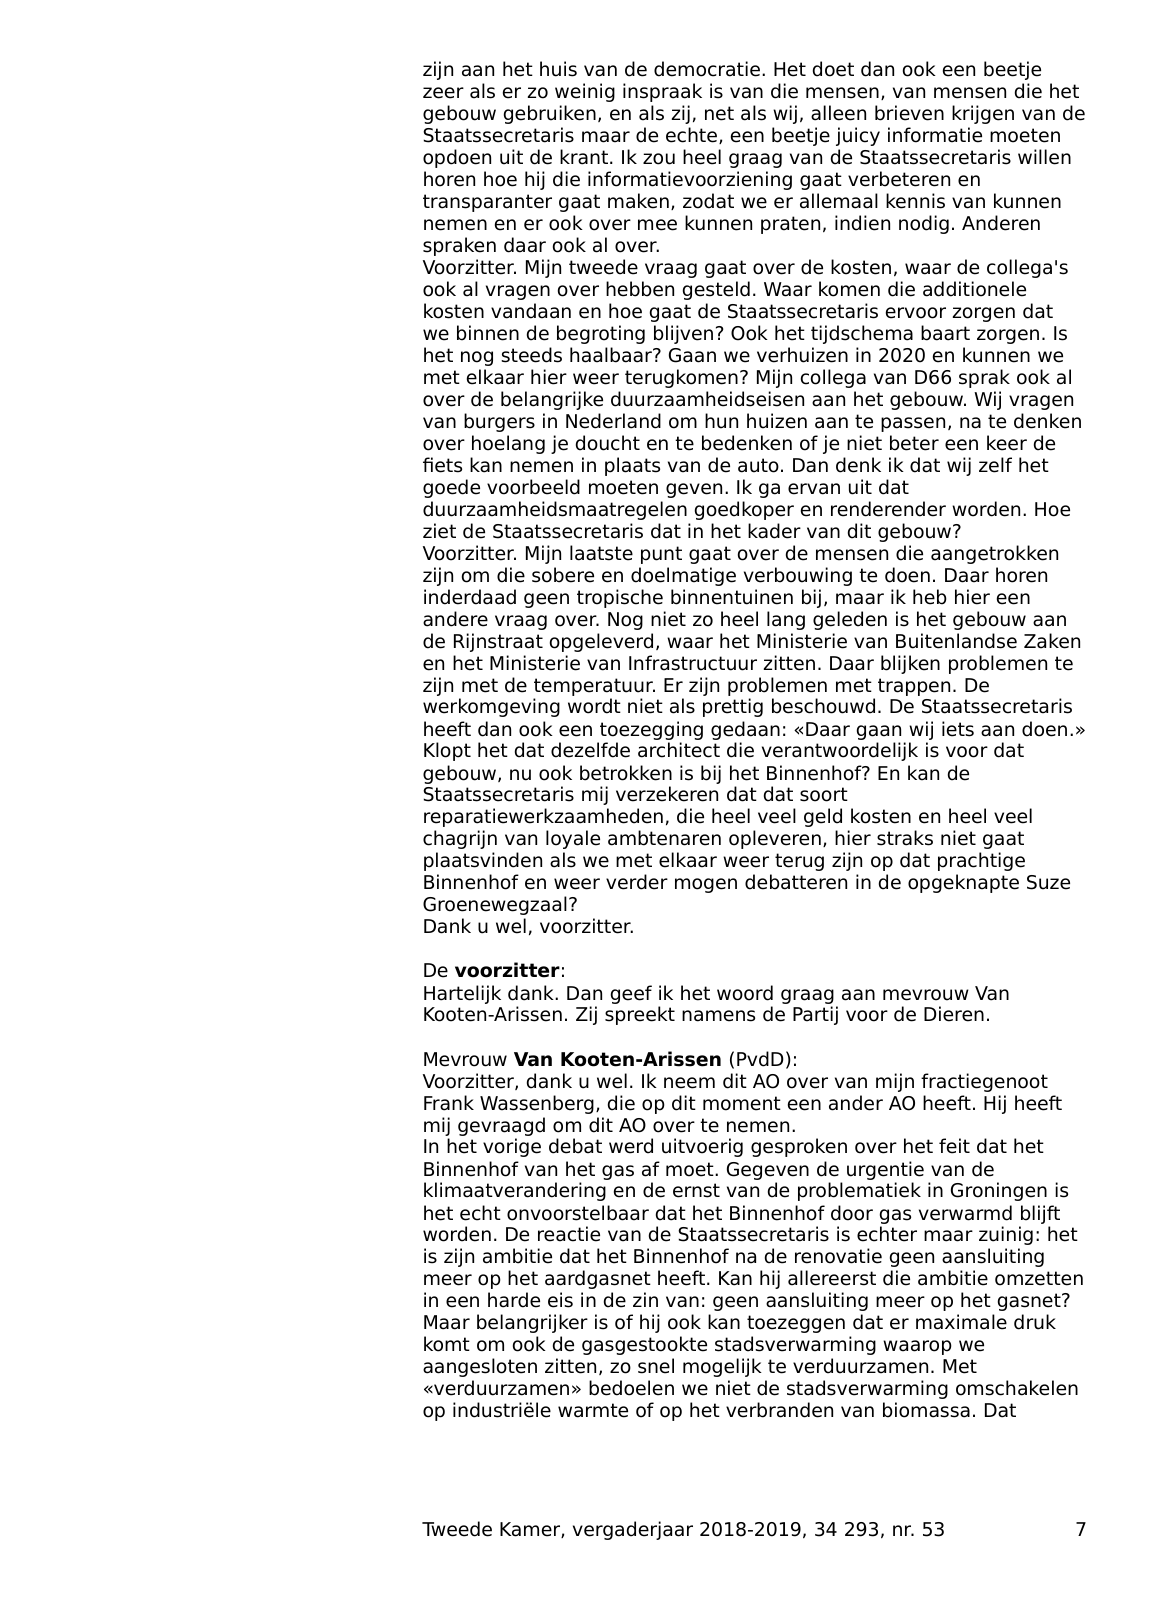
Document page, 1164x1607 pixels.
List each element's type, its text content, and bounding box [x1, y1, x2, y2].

text Dank u wel, voorzitter. [422, 916, 1087, 938]
text Voorzitter. Mijn laatste punt gaat over de mensen die aangetrokken zijn om die sobere en doelmatige verbouwing te doen. Daar horen inderdaad geen tropische binnentuinen bij, maar ik heb hier een andere vraag over. Nog niet zo heel lang geleden is het gebouw aan de Rijnstraat opgeleverd, waar het Ministerie van Buitenlandse Zaken en het Ministerie van Infrastructuur zitten. Daar blijken problemen te zijn met de temperatuur. Er zijn problemen met trappen. De werkomgeving wordt niet als prettig beschouwd. De Staatssecretaris heeft dan ook een toezegging gedaan: «Daar gaan wij iets aan doen.» Klopt het dat dezelfde architect die verantwoordelijk is voor dat gebouw, nu ook betrokken is bij het Binnenhof? En kan de Staatssecretaris mij verzekeren dat dat soort reparatiewerkzaamheden, die heel veel geld kosten en heel veel chagrijn van loyale ambtenaren opleveren, hier straks niet gaat plaatsvinden als we met elkaar weer terug zijn op dat prachtige Binnenhof en weer verder mogen debatteren in de opgeknapte Suze Groenewegzaal? [422, 543, 1087, 916]
text De voorzitter: [422, 960, 1087, 982]
text In het vorige debat werd uitvoerig gesproken over het feit dat het Binnenhof van het gas af moet. Gegeven de urgentie van de klimaatverandering en de ernst van de problematiek in Groningen is het echt onvoorstelbaar dat het Binnenhof door gas verwarmd blijft worden. De reactie van de Staatssecretaris is echter maar zuinig: het is zijn ambitie dat het Binnenhof na de renovatie geen aansluiting meer op het aardgasnet heeft. Kan hij allereerst die ambitie omzetten in een harde eis in de zin van: geen aansluiting meer op het gasnet? Maar belangrijker is of hij ook kan toezeggen dat er maximale druk komt om ook de gasgestookte stadsverwarming waarop we aangesloten zitten, zo snel mogelijk te verduurzamen. Met «verduurzamen» bedoelen we niet de stadsverwarming omschakelen op industriële warmte of op het verbranden van biomassa. Dat [422, 1136, 1087, 1422]
text Voorzitter, dank u wel. Ik neem dit AO over van mijn fractiegenoot Frank Wassenberg, die op dit moment een ander AO heeft. Hij heeft mij gevraagd om dit AO over te nemen. [422, 1071, 1087, 1136]
text Hartelijk dank. Dan geef ik het woord graag aan mevrouw Van Kooten-Arissen. Zij spreekt namens de Partij voor de Dieren. [422, 982, 1087, 1026]
text zijn aan het huis van de democratie. Het doet dan ook een beetje zeer als er zo weinig inspraak is van die mensen, van mensen die het gebouw gebruiken, en als zij, net als wij, alleen brieven krijgen van de Staatssecretaris maar de echte, een beetje juicy informatie moeten opdoen uit de krant. Ik zou heel graag van de Staatssecretaris willen horen hoe hij die informatievoorziening gaat verbeteren en transparanter gaat maken, zodat we er allemaal kennis van kunnen nemen en er ook over mee kunnen praten, indien nodig. Anderen spraken daar ook al over. [422, 59, 1087, 257]
text Mevrouw Van Kooten-Arissen (PvdD): [422, 1048, 1087, 1071]
text Voorzitter. Mijn tweede vraag gaat over de kosten, waar de collega's ook al vragen over hebben gesteld. Waar komen die additionele kosten vandaan en hoe gaat de Staatssecretaris ervoor zorgen dat we binnen de begroting blijven? Ook het tijdschema baart zorgen. Is het nog steeds haalbaar? Gaan we verhuizen in 2020 en kunnen we met elkaar hier weer terugkomen? Mijn collega van D66 sprak ook al over de belangrijke duurzaamheidseisen aan het gebouw. Wij vragen van burgers in Nederland om hun huizen aan te passen, na te denken over hoelang je doucht en te bedenken of je niet beter een keer de fiets kan nemen in plaats van de auto. Dan denk ik dat wij zelf het goede voorbeeld moeten geven. Ik ga ervan uit dat duurzaamheidsmaatregelen goedkoper en renderender worden. Hoe ziet de Staatssecretaris dat in het kader van dit gebouw? [422, 257, 1087, 543]
